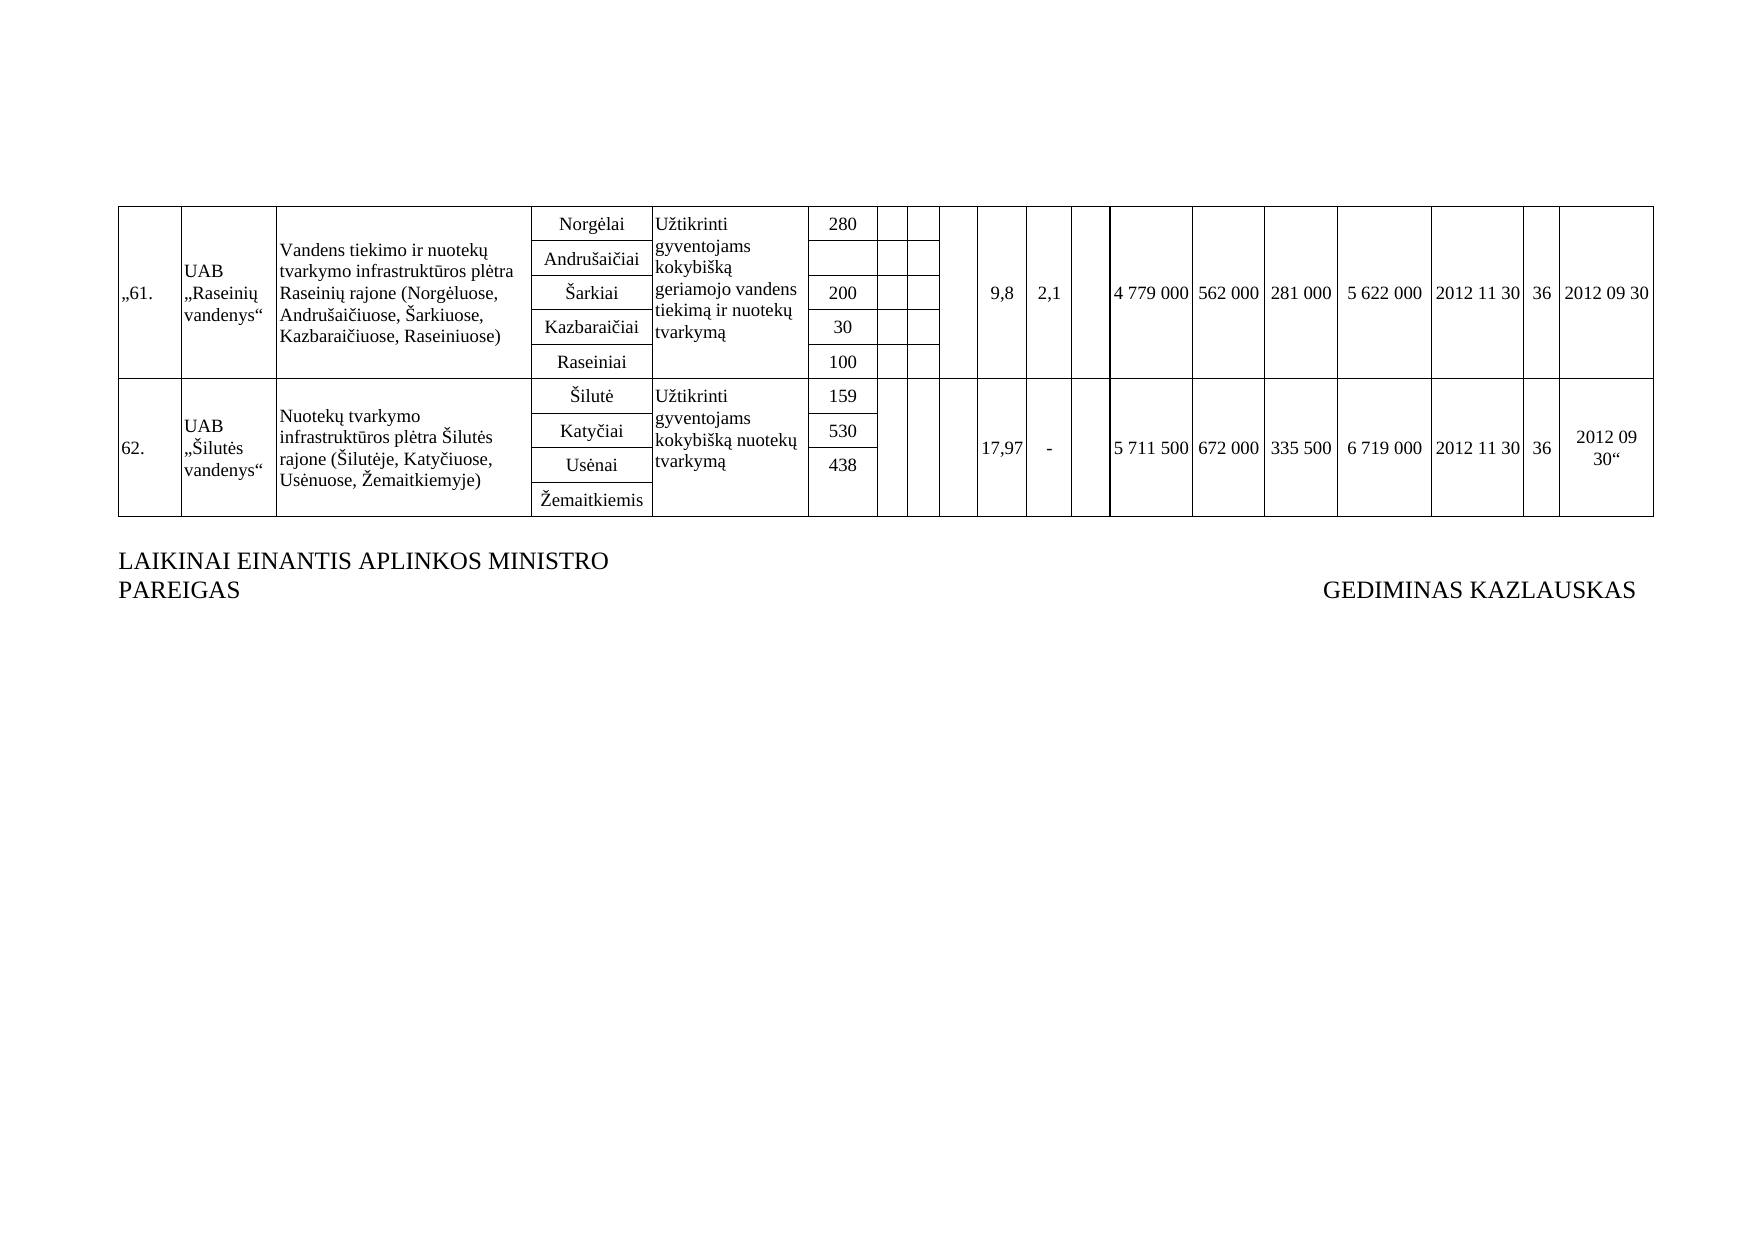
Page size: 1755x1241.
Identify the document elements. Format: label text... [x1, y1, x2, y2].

table_cell 200 [809, 276, 877, 309]
table_cell [878, 241, 907, 275]
table_cell [908, 310, 939, 344]
table_cell [1072, 379, 1109, 516]
table_cell [940, 379, 977, 516]
table_cell [908, 345, 939, 378]
table_cell 100 [809, 345, 877, 378]
table_header Užtikrinti gyventojams kokybišką geriamojo vandens tiekimą ir nuotekų tvarkymą [653, 207, 808, 378]
table_header [940, 207, 977, 378]
text Laikinai einantis aplinkos ministro [118, 546, 1636, 575]
table_header [878, 207, 907, 240]
table_cell 62. [119, 379, 181, 516]
table_cell [878, 379, 907, 516]
table_cell 2012 09 30“ [1560, 379, 1653, 516]
table_cell - [1027, 379, 1071, 516]
table_cell 6 719 000 [1338, 379, 1431, 516]
table_cell 672 000 [1193, 379, 1264, 516]
table_header 2012 09 30 [1560, 207, 1653, 378]
table_header 2012 11 30 [1432, 207, 1523, 378]
table_header „61. [119, 207, 181, 378]
table_header 280 [809, 207, 877, 240]
table_cell 159 [809, 379, 877, 413]
table_cell 438 [809, 448, 877, 516]
table_cell 5 711 500 [1111, 379, 1192, 516]
table_cell 30 [809, 310, 877, 344]
table_header 2,1 [1027, 207, 1071, 378]
table_cell [809, 241, 877, 275]
table_cell Katyčiai [532, 414, 652, 447]
table_cell 335 500 [1265, 379, 1337, 516]
table_cell 2012 11 30 [1432, 379, 1523, 516]
table_cell Užtikrinti gyventojams kokybišką nuotekų tvarkymą [653, 379, 808, 516]
table_cell 530 [809, 414, 877, 447]
table_cell [908, 241, 939, 275]
table_header Vandens tiekimo ir nuotekų tvarkymo infrastruktūros plėtra Raseinių rajone (Norgėluose, Andrušaičiuose, Šarkiuose, Kazbaraičiuose, Raseiniuose) [277, 207, 531, 378]
table_header 5 622 000 [1338, 207, 1431, 378]
table_cell Šilutė [532, 379, 652, 413]
table_cell [878, 310, 907, 344]
table_cell 17,97 [978, 379, 1026, 516]
table_header [908, 207, 939, 240]
table_header [1072, 207, 1109, 378]
table_header 9,8 [978, 207, 1026, 378]
table_cell Raseiniai [532, 345, 652, 378]
table_header 4 779 000 [1111, 207, 1192, 378]
table_cell Žemaitkiemis [532, 483, 652, 516]
table_header UAB „Raseinių vandenys“ [182, 207, 276, 378]
table_header Norgėlai [532, 207, 652, 240]
table_cell [908, 276, 939, 309]
table_cell Nuotekų tvarkymo infrastruktūros plėtra Šilutės rajone (Šilutėje, Katyčiuose, Usėnuose, Žemaitkiemyje) [277, 379, 531, 516]
table_cell 36 [1524, 379, 1559, 516]
table_cell UAB „Šilutės vandenys“ [182, 379, 276, 516]
table_cell [878, 276, 907, 309]
table_header 36 [1524, 207, 1559, 378]
text pareigas Gediminas Kazlauskas [118, 575, 1636, 603]
table_cell [908, 379, 939, 516]
table_cell Kazbaraičiai [532, 310, 652, 344]
table_cell Usėnai [532, 448, 652, 482]
table_header 281 000 [1265, 207, 1337, 378]
table_cell Andrušaičiai [532, 241, 652, 275]
table_cell Šarkiai [532, 276, 652, 309]
table_cell [878, 345, 907, 378]
table_header 562 000 [1193, 207, 1264, 378]
